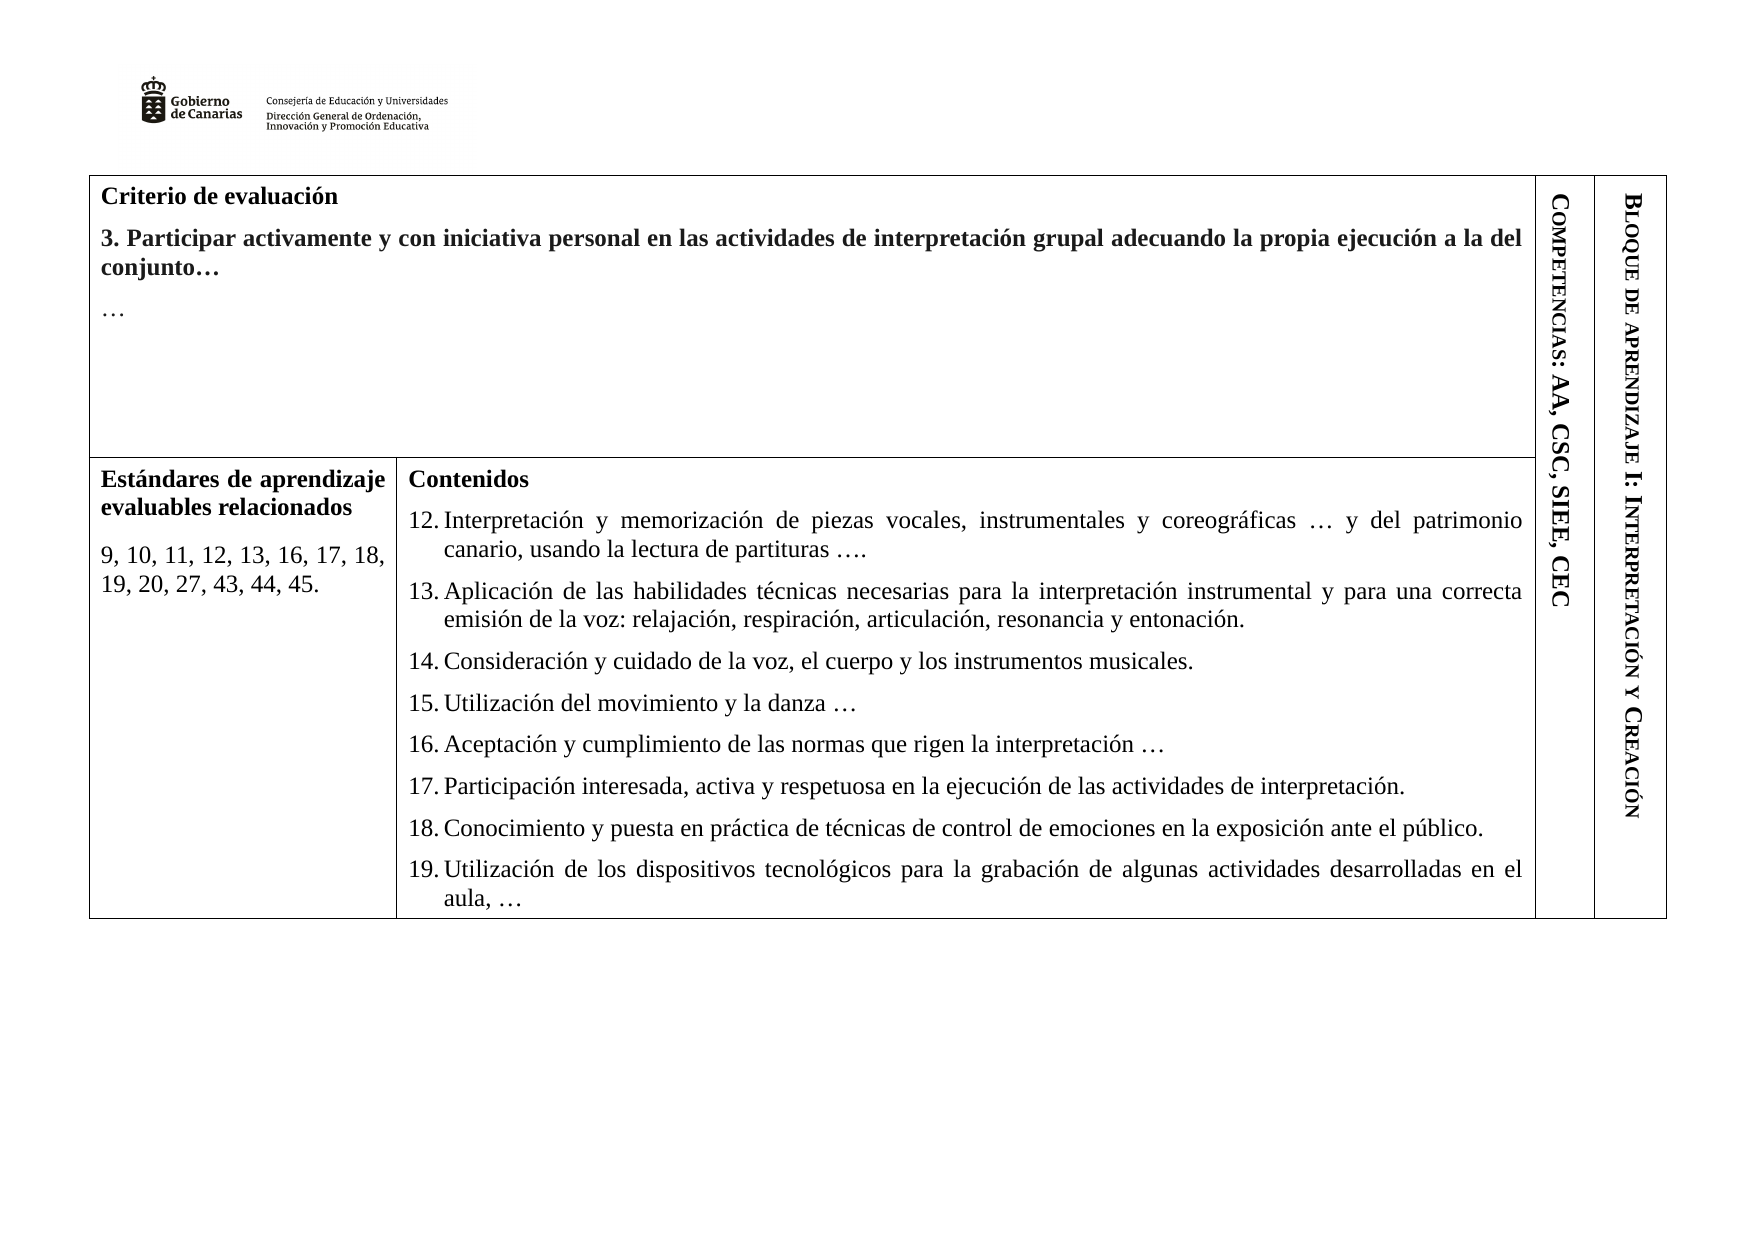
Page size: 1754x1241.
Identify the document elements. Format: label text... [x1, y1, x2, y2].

table_header Bloque de aprendizaje I: Interpretación y Creación [1595, 176, 1666, 918]
table_cell Contenidos Interpretación y memorización de piezas vocales, instrumentales y coreográficas … y del patrimonio canario, usando la lectura de partituras …. Aplicación de las habilidades técnicas necesarias para la interpretación instrumental y para una correcta emisión de la voz: relajación, respiración, articulación, resonancia y entonación. Consideración y cuidado de la voz, el cuerpo y los instrumentos musicales. Utilización del movimiento y la danza … Aceptación y cumplimiento de las normas que rigen la interpretación … Participación interesada, activa y respetuosa en la ejecución de las actividades de interpretación. Conocimiento y puesta en práctica de técnicas de control de emociones en la exposición ante el público. Utilización de los dispositivos tecnológicos para la grabación de algunas actividades desarrolladas en el aula, … [397, 458, 1535, 918]
table_cell Estándares de aprendizaje evaluables relacionados 9, 10, 11, 12, 13, 16, 17, 18, 19, 20, 27, 43, 44, 45. [90, 458, 396, 918]
table_header Competencias: AA, CSC, SIEE, CEC [1536, 176, 1594, 918]
table_header Criterio de evaluación 3. Participar activamente y con iniciativa personal en las actividades de interpretación grupal adecuando la propia ejecución a la del conjunto… … [90, 176, 1535, 457]
